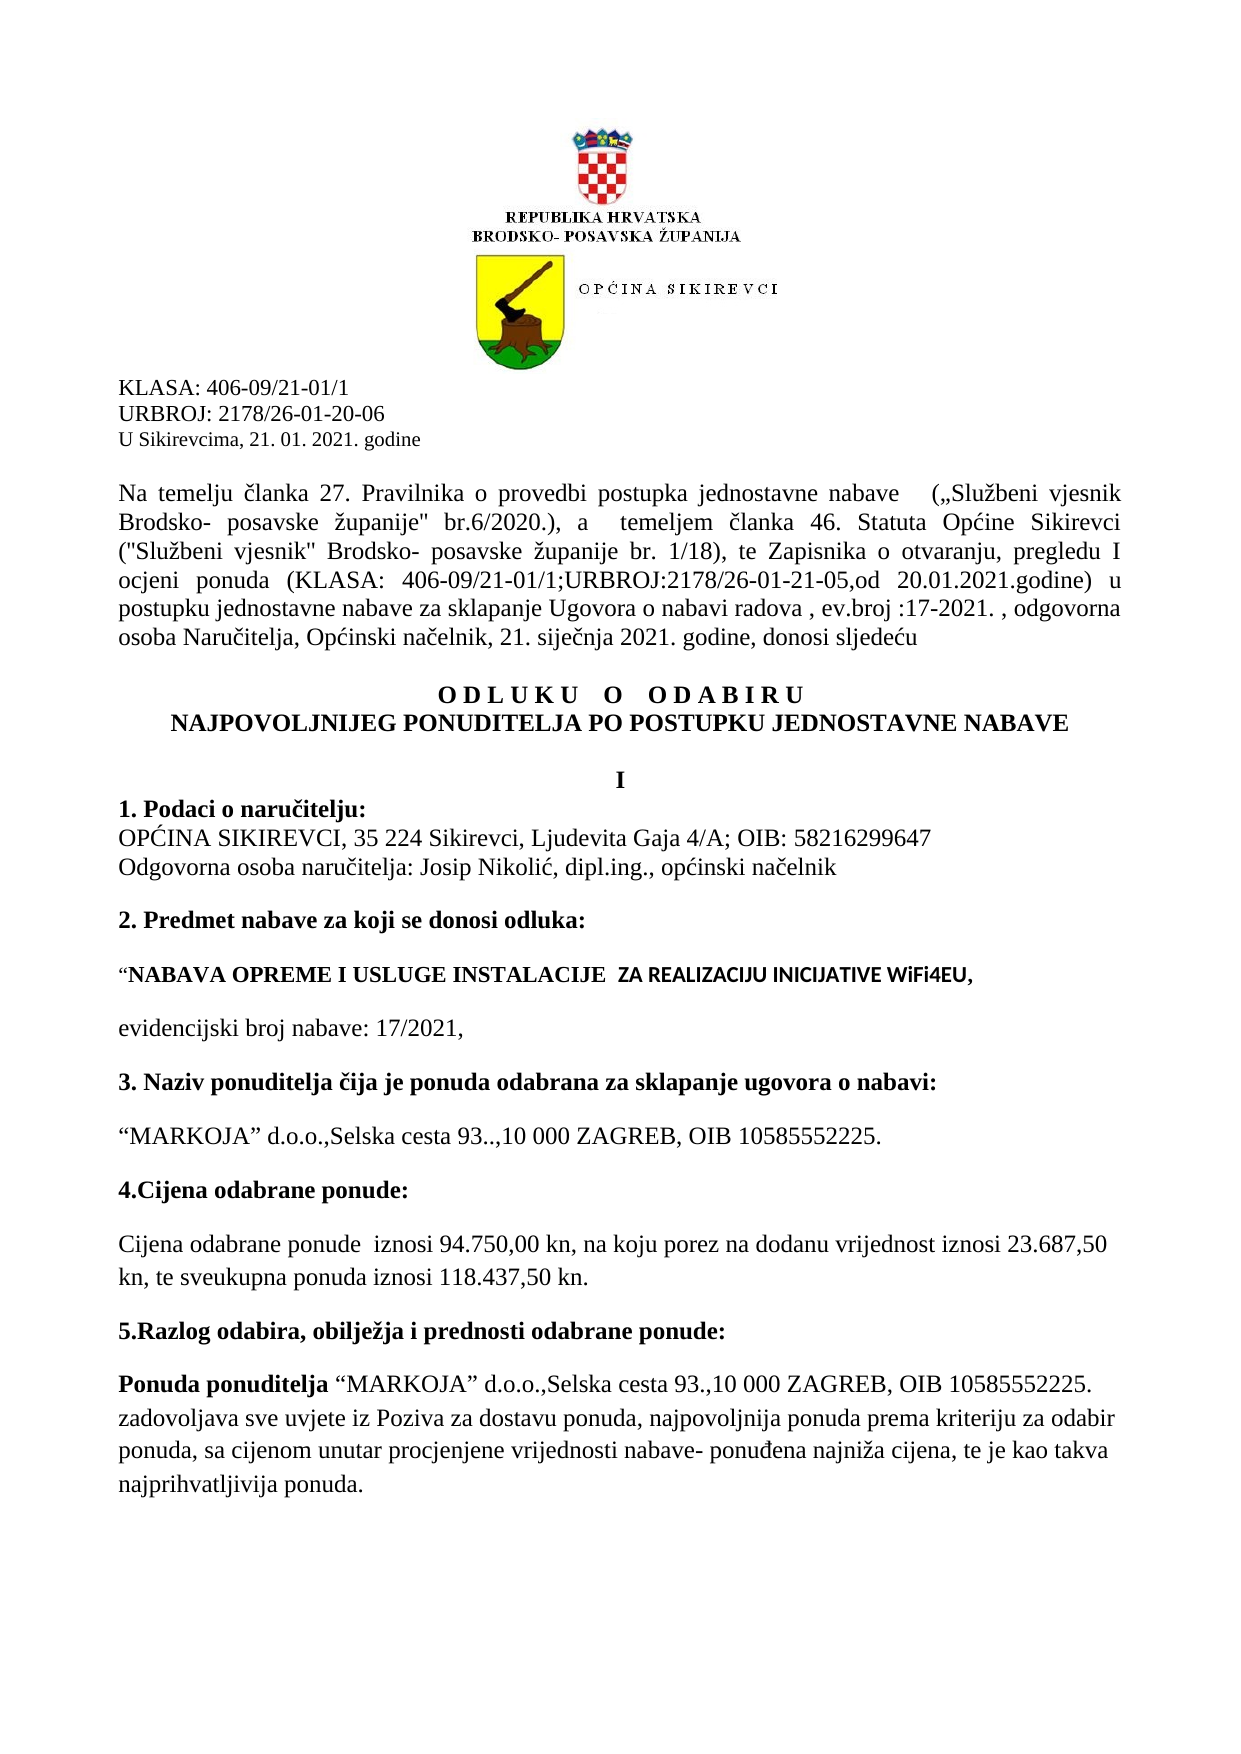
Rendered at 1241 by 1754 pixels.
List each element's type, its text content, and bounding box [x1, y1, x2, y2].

table_cell [294, 1580, 394, 1609]
text “MARKOJA” d.o.o.,Selska cesta 93..,10 000 ZAGREB, OIB 10585552225. [118, 1121, 1122, 1150]
text 5.Razlog odabira, obilježja i prednosti odabrane ponude: [118, 1316, 1122, 1344]
table_header [394, 1523, 843, 1551]
picture [459, 118, 782, 374]
text 1. Podaci o naručitelju: [118, 794, 1122, 823]
text OPĆINA SIKIREVCI, 35 224 Sikirevci, Ljudevita Gaja 4/A; OIB: 58216299647 [118, 823, 1122, 852]
text KLASA: 406-09/21-01/1 [118, 118, 1122, 400]
text Cijena odabrane ponude iznosi 94.750,00 kn, na koju porez na dodanu vrijednost iznosi 23.687,50 kn, te sveukupna ponuda iznosi 118.437,50 kn. [118, 1229, 1122, 1291]
table_header [294, 1523, 394, 1551]
text Odgovorna osoba naručitelja: Josip Nikolić, dipl.ing., općinski načelnik [118, 852, 1122, 880]
text U Sikirevcima, 21. 01. 2021. godine [118, 426, 1122, 451]
table_cell [394, 1580, 843, 1609]
text 4.Cijena odabrane ponude: [118, 1175, 1122, 1204]
table_cell [394, 1551, 843, 1580]
text O D L U K U O O D A B I R U [118, 680, 1122, 708]
text “NABAVA OPREME I USLUGE INSTALACIJE ZA REALIZACIJU INICIJATIVE WiFi4EU, [118, 959, 1122, 988]
text NAJPOVOLJNIJEG PONUDITELJA PO POSTUPKU JEDNOSTAVNE NABAVE [118, 708, 1122, 737]
text Na temelju članka 27. Pravilnika o provedbi postupka jednostavne nabave („Službeni vjesnik Brodsko- posavske županije'' br.6/2020.), a temeljem članka 46. Statuta Općine Sikirevci (''Službeni vjesnik'' Brodsko- posavske županije br. 1/18), te Zapisnika o otvaranju, pregledu I ocjeni ponuda (KLASA: 406-09/21-01/1;URBROJ:2178/26-01-21-05,od 20.01.2021.godine) u postupku jednostavne nabave za sklapanje Ugovora o nabavi radova , ev.broj :17-2021. , odgovorna osoba Naručitelja, Općinski načelnik, 21. siječnja 2021. godine, donosi sljedeću [118, 478, 1122, 651]
table_cell [294, 1551, 394, 1580]
text 2. Predmet nabave za koji se donosi odluka: [118, 905, 1122, 934]
text 3. Naziv ponuditelja čija je ponuda odabrana za sklapanje ugovora o nabavi: [118, 1067, 1122, 1096]
text URBROJ: 2178/26-01-20-06 [118, 400, 1122, 426]
text evidencijski broj nabave: 17/2021, [118, 1013, 1122, 1042]
text Ponuda ponuditelja “MARKOJA” d.o.o.,Selska cesta 93.,10 000 ZAGREB, OIB 10585552225. zadovoljava sve uvjete iz Poziva za dostavu ponuda, najpovoljnija ponuda prema kriteriju za odabir ponuda, sa cijenom unutar procjenjene vrijednosti nabave- ponuđena najniža cijena, te je kao takva najprihvatljivija ponuda. [118, 1369, 1122, 1497]
text I [118, 765, 1122, 794]
